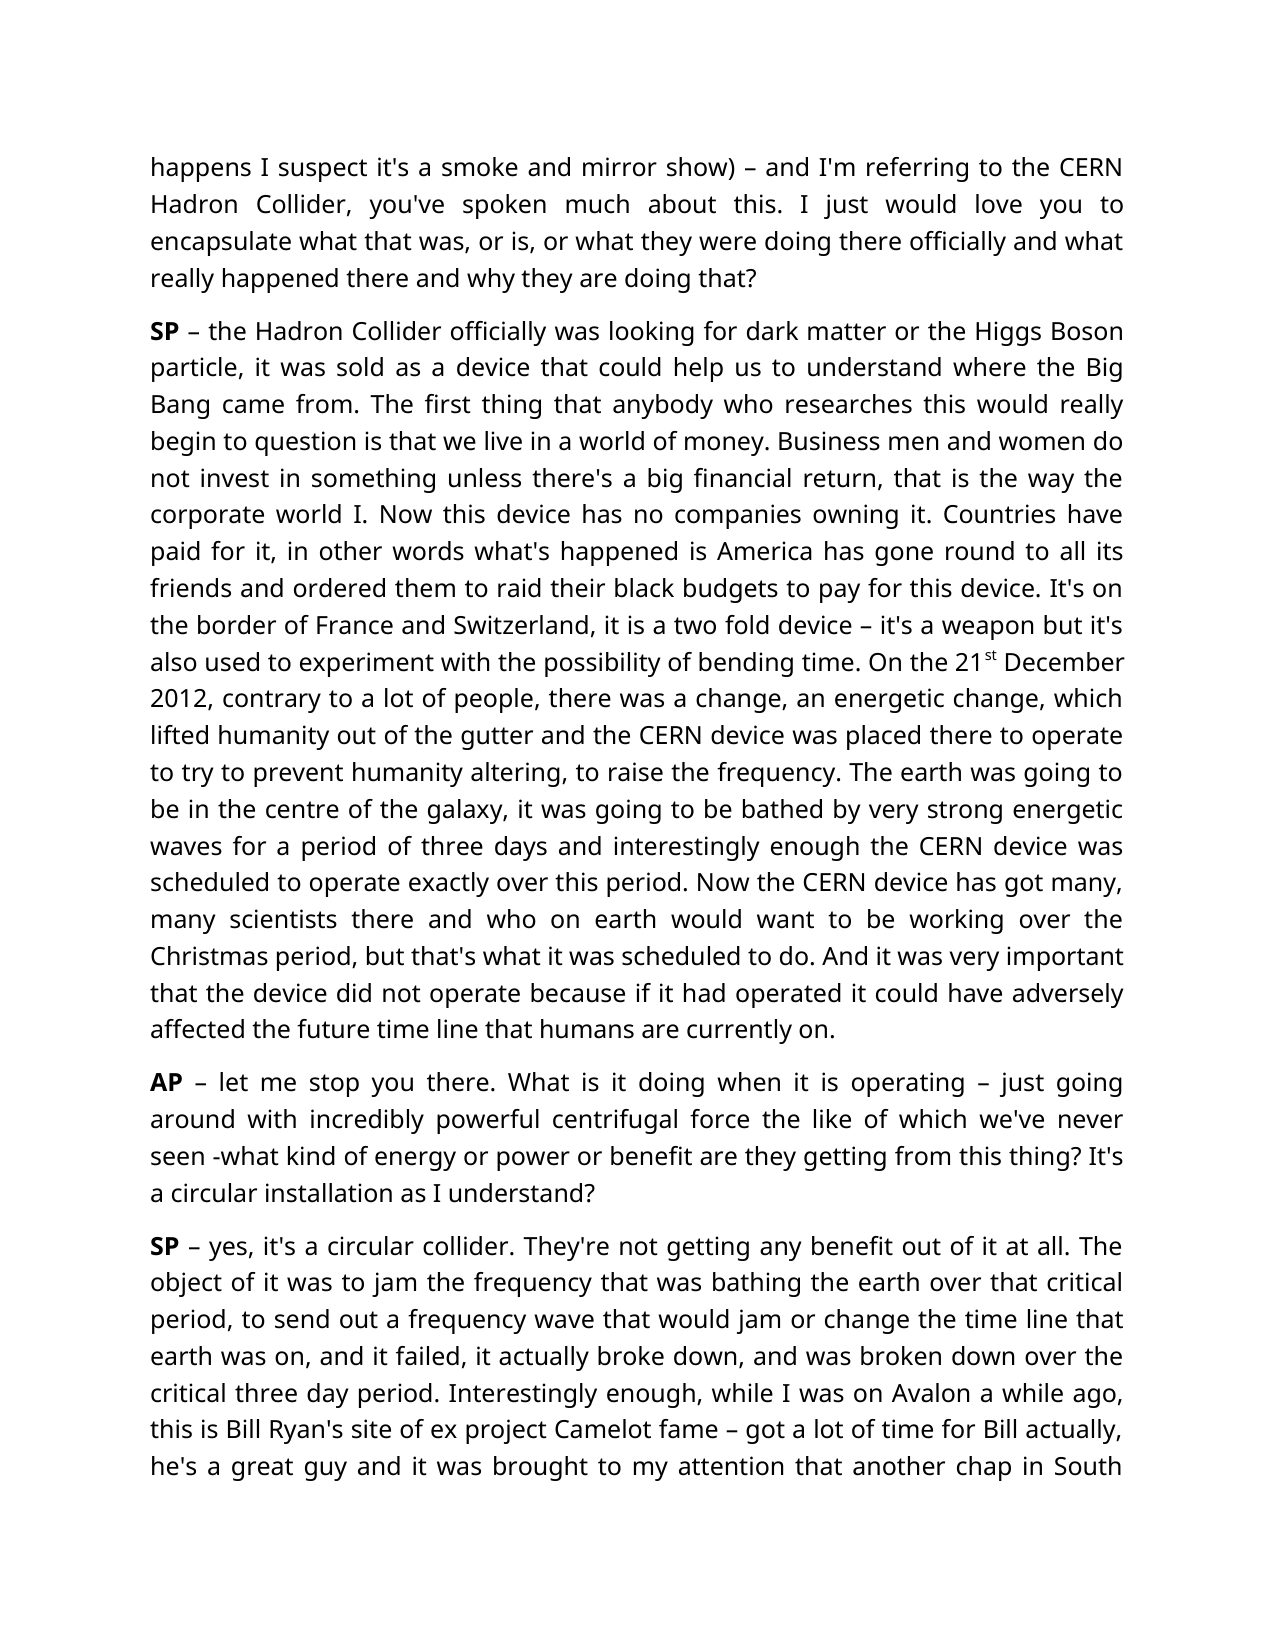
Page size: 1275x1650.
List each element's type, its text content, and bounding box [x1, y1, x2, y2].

text SP – yes, it's a circular collider. They're not getting any benefit out of it at all. The object of it was to jam the frequency that was bathing the earth over that critical period, to send out a frequency wave that would jam or change the time line that earth was on, and it failed, it actually broke down, and was broken down over the critical three day period. Interestingly enough, while I was on Avalon a while ago, this is Bill Ryan's site of ex project Camelot fame – got a lot of time for Bill actually, he's a great guy and it was brought to my attention that another chap in South [150, 1228, 1125, 1483]
text happens I suspect it's a smoke and mirror show) – and I'm referring to the CERN Hadron Collider, you've spoken much about this. I just would love you to encapsulate what that was, or is, or what they were doing there officially and what really happened there and why they are doing that? [150, 150, 1125, 294]
text AP – let me stop you there. What is it doing when it is operating – just going around with incredibly powerful centrifugal force the like of which we've never seen -what kind of energy or power or benefit are they getting from this thing? It's a circular installation as I understand? [150, 1065, 1125, 1209]
text SP – the Hadron Collider officially was looking for dark matter or the Higgs Boson particle, it was sold as a device that could help us to understand where the Big Bang came from. The first thing that anybody who researches this would really begin to question is that we live in a world of money. Business men and women do not invest in something unless there's a big financial return, that is the way the corporate world I. Now this device has no companies owning it. Countries have paid for it, in other words what's happened is America has gone round to all its friends and ordered them to raid their black budgets to pay for this device. It's on the border of France and Switzerland, it is a two fold device – it's a weapon but it's also used to experiment with the possibility of bending time. On the 21st December 2012, contrary to a lot of people, there was a change, an energetic change, which lifted humanity out of the gutter and the CERN device was placed there to operate to try to prevent humanity altering, to raise the frequency. The earth was going to be in the centre of the galaxy, it was going to be bathed by very strong energetic waves for a period of three days and interestingly enough the CERN device was scheduled to operate exactly over this period. Now the CERN device has got many, many scientists there and who on earth would want to be working over the Christmas period, but that's what it was scheduled to do. And it was very important that the device did not operate because if it had operated it could have adversely affected the future time line that humans are currently on. [150, 313, 1125, 1046]
